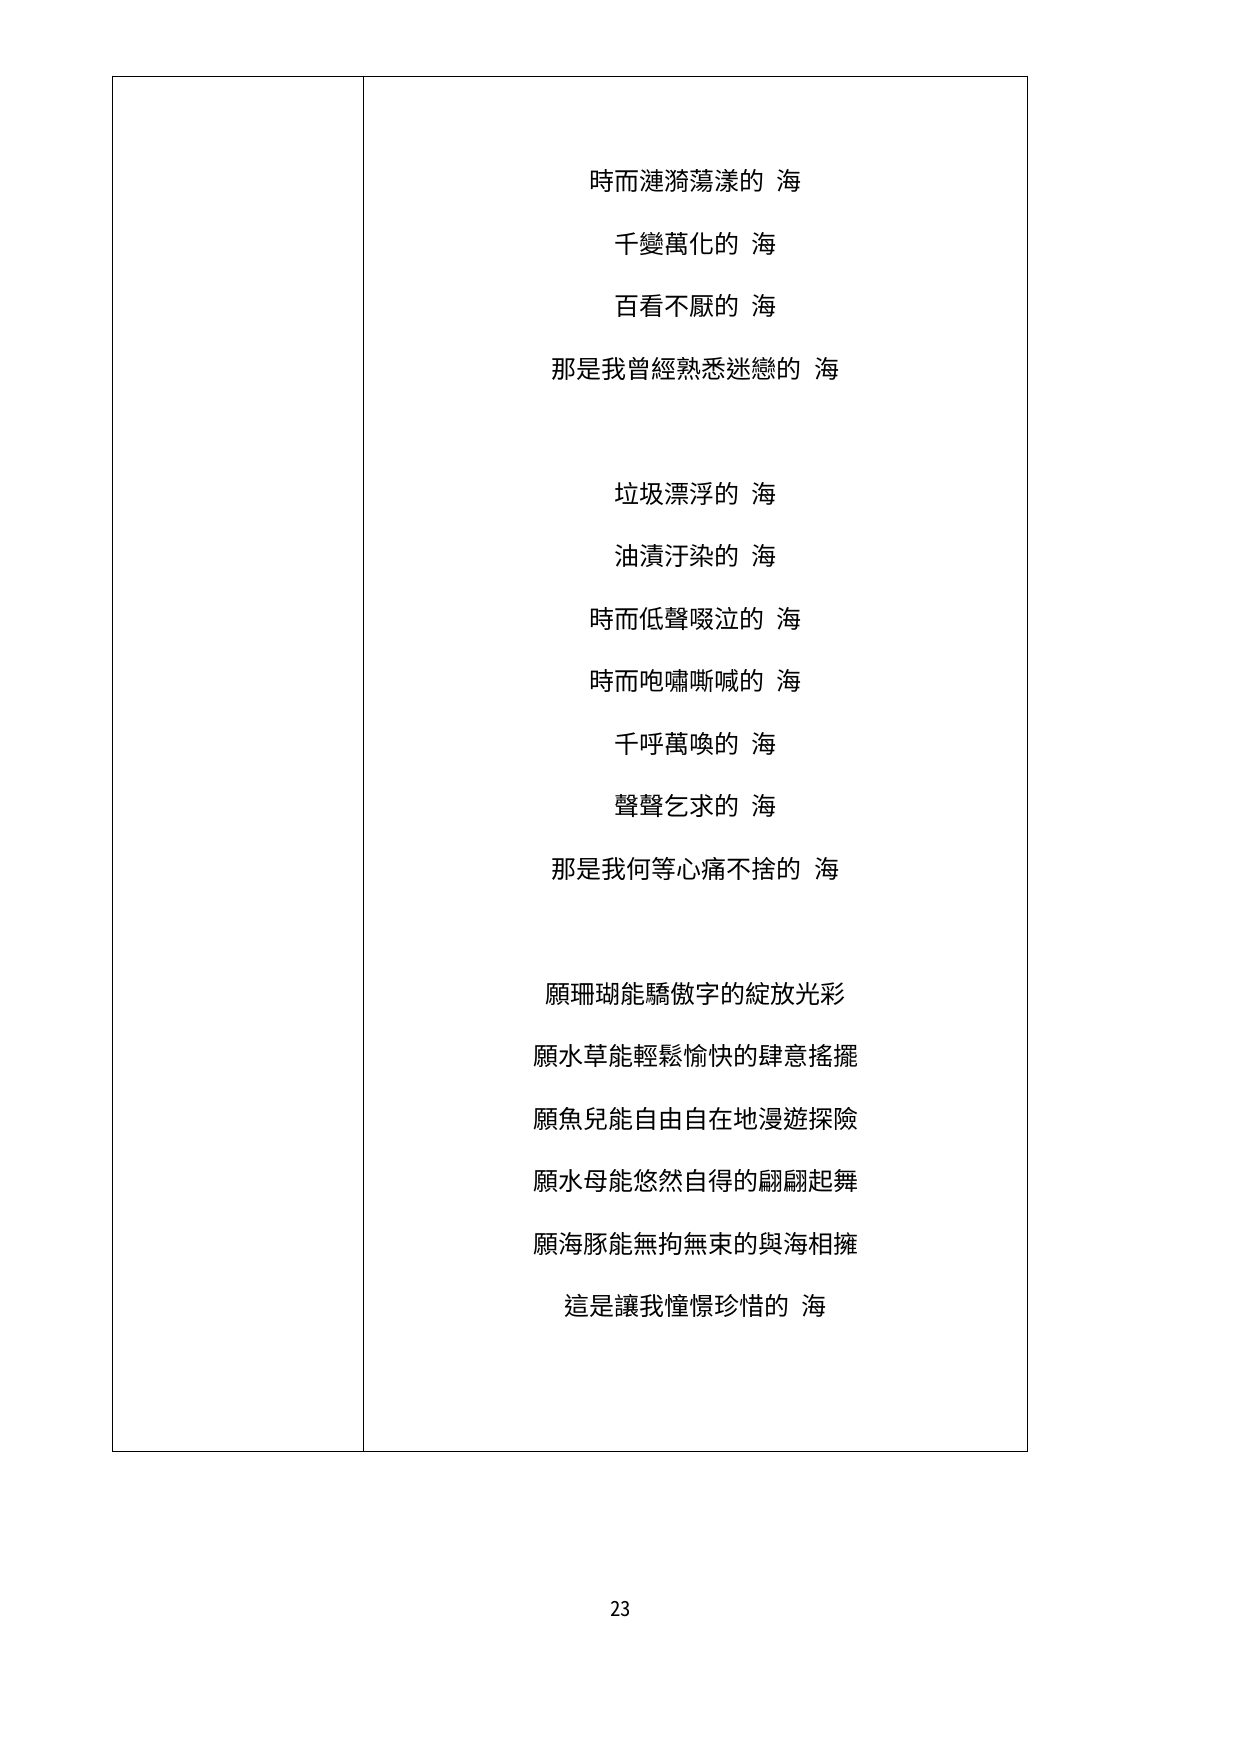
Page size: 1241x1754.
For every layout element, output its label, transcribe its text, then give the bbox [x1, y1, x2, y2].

table_cell [113, 77, 363, 1451]
table_cell 時而漣漪蕩漾的 海 千變萬化的 海 百看不厭的 海 那是我曾經熟悉迷戀的 海 垃圾漂浮的 海 油漬汙染的 海 時而低聲啜泣的 海 時而咆嘯嘶喊的 海 千呼萬喚的 海 聲聲乞求的 海 那是我何等心痛不捨的 海 願珊瑚能驕傲字的綻放光彩 願水草能輕鬆愉快的肆意搖擺 願魚兒能自由自在地漫遊探險 願水母能悠然自得的翩翩起舞 願海豚能無拘無束的與海相擁 這是讓我憧憬珍惜的 海 [364, 77, 1027, 1451]
